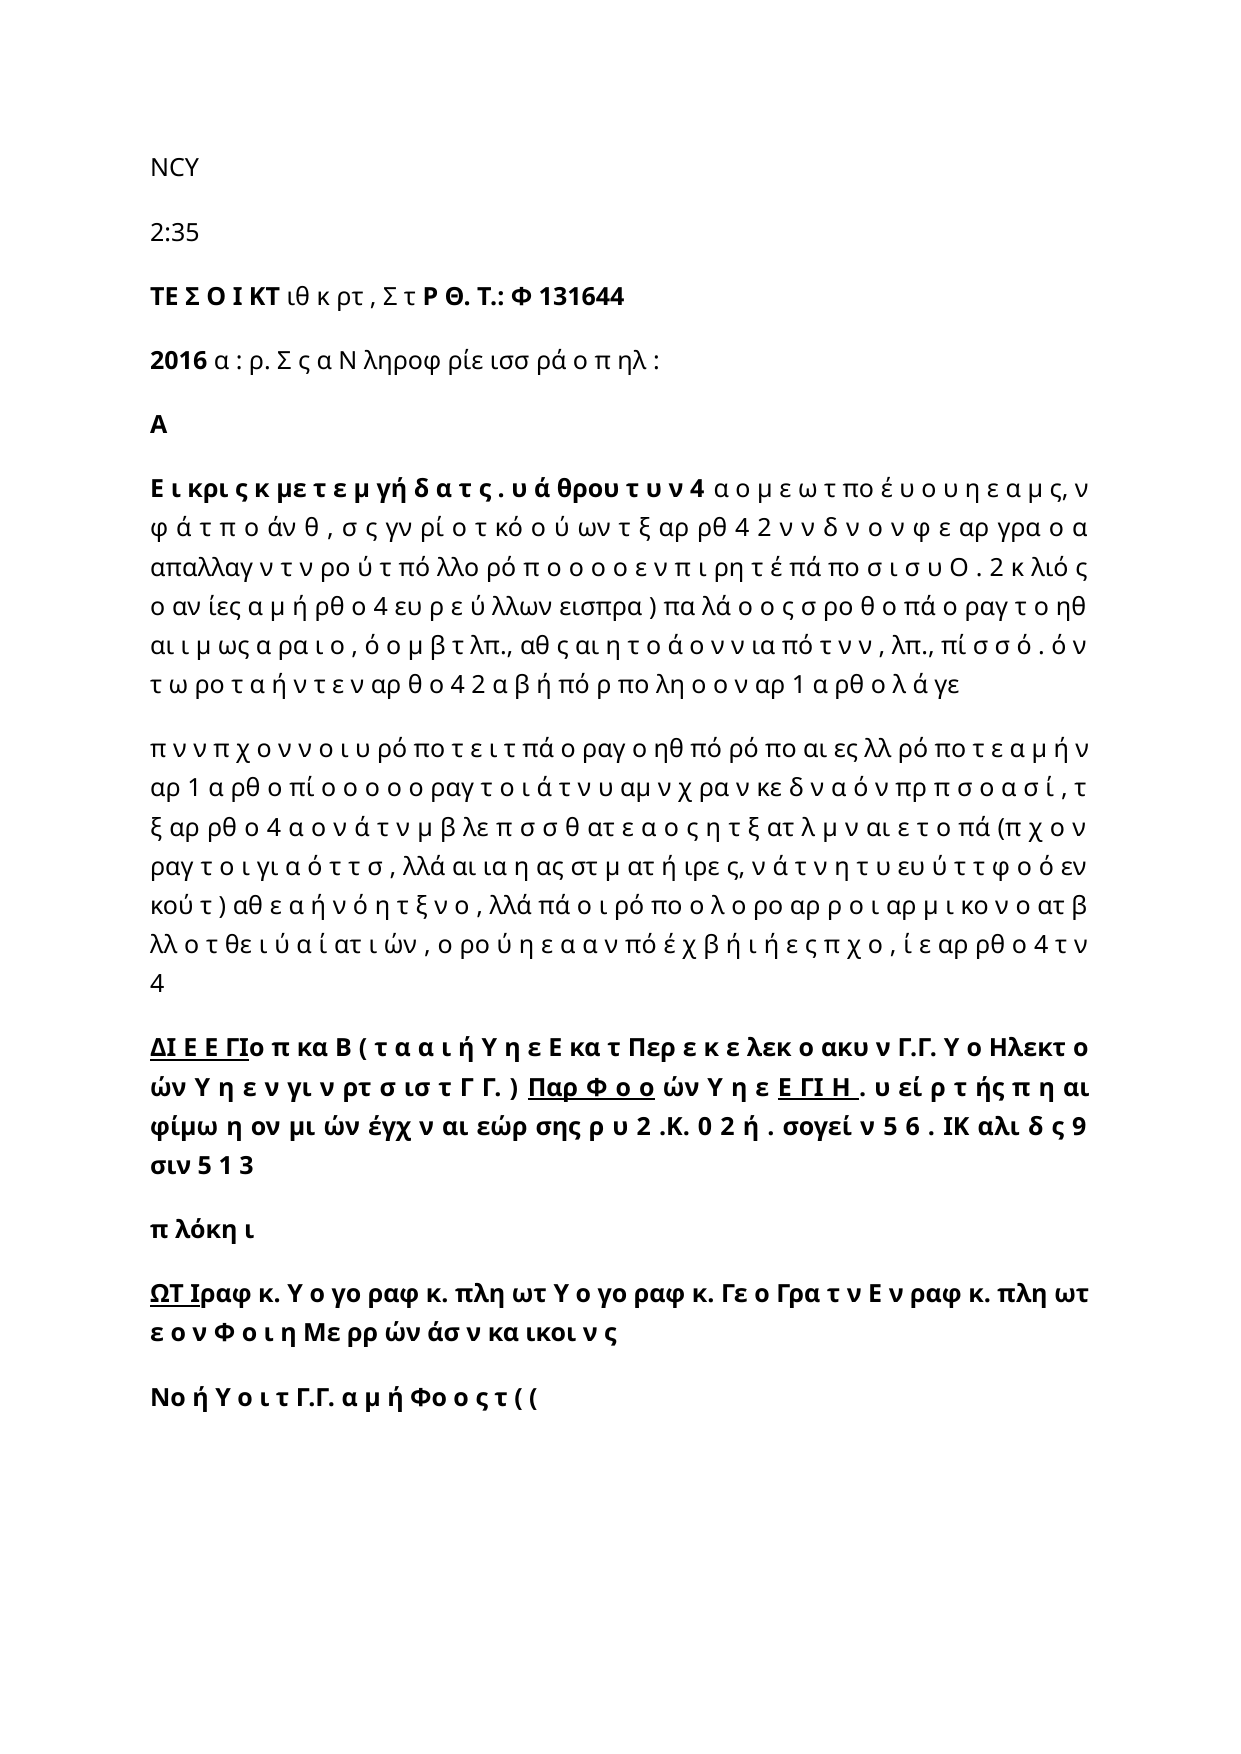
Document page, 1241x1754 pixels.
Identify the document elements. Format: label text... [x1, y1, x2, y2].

text ΤΕ Σ Ο Ι ΚΤ ιθ κ ρτ , Σ τ Ρ Θ. Τ.: Φ 131644 [150, 278, 1090, 312]
text π λόκη ι [150, 1212, 1090, 1246]
text ΔΙ Ε Ε ΓΙο π κα Β ( τ α α ι ή Υ η ε Ε κα τ Περ ε κ ε λεκ ο ακυ ν Γ.Γ. Υ ο Ηλεκτ ο ών Υ η ε ν γι ν ρτ σ ισ τ Γ Γ. ) Παρ Φ ο ο ών Υ η ε Ε ΓΙ Η . υ εί ρ τ ής π η αι φίμω η ον μι ών έγχ ν αι εώρ σης ρ υ 2 .Κ. 0 2 ή . σογεί ν 5 6 . ΙΚ αλι δ ς 9 σιν 5 1 3 [150, 1030, 1090, 1182]
text Νο ή Υ ο ι τ Γ.Γ. α μ ή Φο ο ς τ ( ( [150, 1379, 1090, 1413]
text π ν ν π χ ο ν ν ο ι υ ρό πο τ ε ι τ πά ο ραγ ο ηθ πό ρό πο αι ες λλ ρό πο τ ε α μ ή ν αρ 1 α ρθ ο πί ο ο ο ο ο ραγ τ ο ι ά τ ν υ αμ ν χ ρα ν κε δ ν α ό ν πρ π σ ο α σ ί , τ ξ αρ ρθ ο 4 α ο ν ά τ ν μ β λε π σ σ θ ατ ε α ο ς η τ ξ ατ λ μ ν αι ε τ ο πά (π χ ο ν ραγ τ ο ι γι α ό τ τ σ , λλά αι ια η ας στ μ ατ ή ιρε ς, ν ά τ ν η τ υ ευ ύ τ τ φ ο ό εν κού τ ) αθ ε α ή ν ό η τ ξ ν ο , λλά πά ο ι ρό πο ο λ ο ρο αρ ρ ο ι αρ μ ι κο ν ο ατ β λλ ο τ θε ι ύ α ί ατ ι ών , ο ρο ύ η ε α α ν πό έ χ β ή ι ή ε ς π χ ο , ί ε αρ ρθ ο 4 τ ν 4 [150, 731, 1090, 1000]
text Α [150, 407, 1090, 441]
text NCY [150, 150, 1090, 184]
text 2016 α : ρ. Σ ς α Ν ληροφ ρίε ισσ ρά ο π ηλ : [150, 342, 1090, 377]
text 2:35 [150, 214, 1090, 248]
text Ε ι κρι ς κ με τ ε μ γή δ α τ ς . υ ά θρου τ υ ν 4 α ο μ ε ω τ πο έ υ ο υ η ε α μ ς, ν φ ά τ π ο άν θ , σ ς γν ρί ο τ κό ο ύ ων τ ξ αρ ρθ 4 2 ν ν δ ν ο ν φ ε αρ γρα ο α απαλλαγ ν τ ν ρο ύ τ πό λλο ρό π ο ο ο ο ε ν π ι ρη τ έ πά πο σ ι σ υ Ο . 2 κ λιό ς ο αν ίες α μ ή ρθ ο 4 ευ ρ ε ύ λλων εισπρα ) πα λά ο ο ς σ ρο θ ο πά ο ραγ τ ο ηθ αι ι μ ως α ρα ι ο , ό ο μ β τ λπ., αθ ς αι η τ ο ά ο ν ν ια πό τ ν ν , λπ., πί σ σ ό . ό ν τ ω ρο τ α ή ν τ ε ν αρ θ ο 4 2 α β ή πό ρ πο λη ο ο ν αρ 1 α ρθ ο λ ά γε [150, 471, 1090, 701]
text ΩΤ Ιραφ κ. Υ ο γο ραφ κ. πλη ωτ Υ ο γο ραφ κ. Γε ο Γρα τ ν Ε ν ραφ κ. πλη ωτ ε ο ν Φ ο ι η Με ρρ ών άσ ν κα ικοι ν ς [150, 1276, 1090, 1349]
